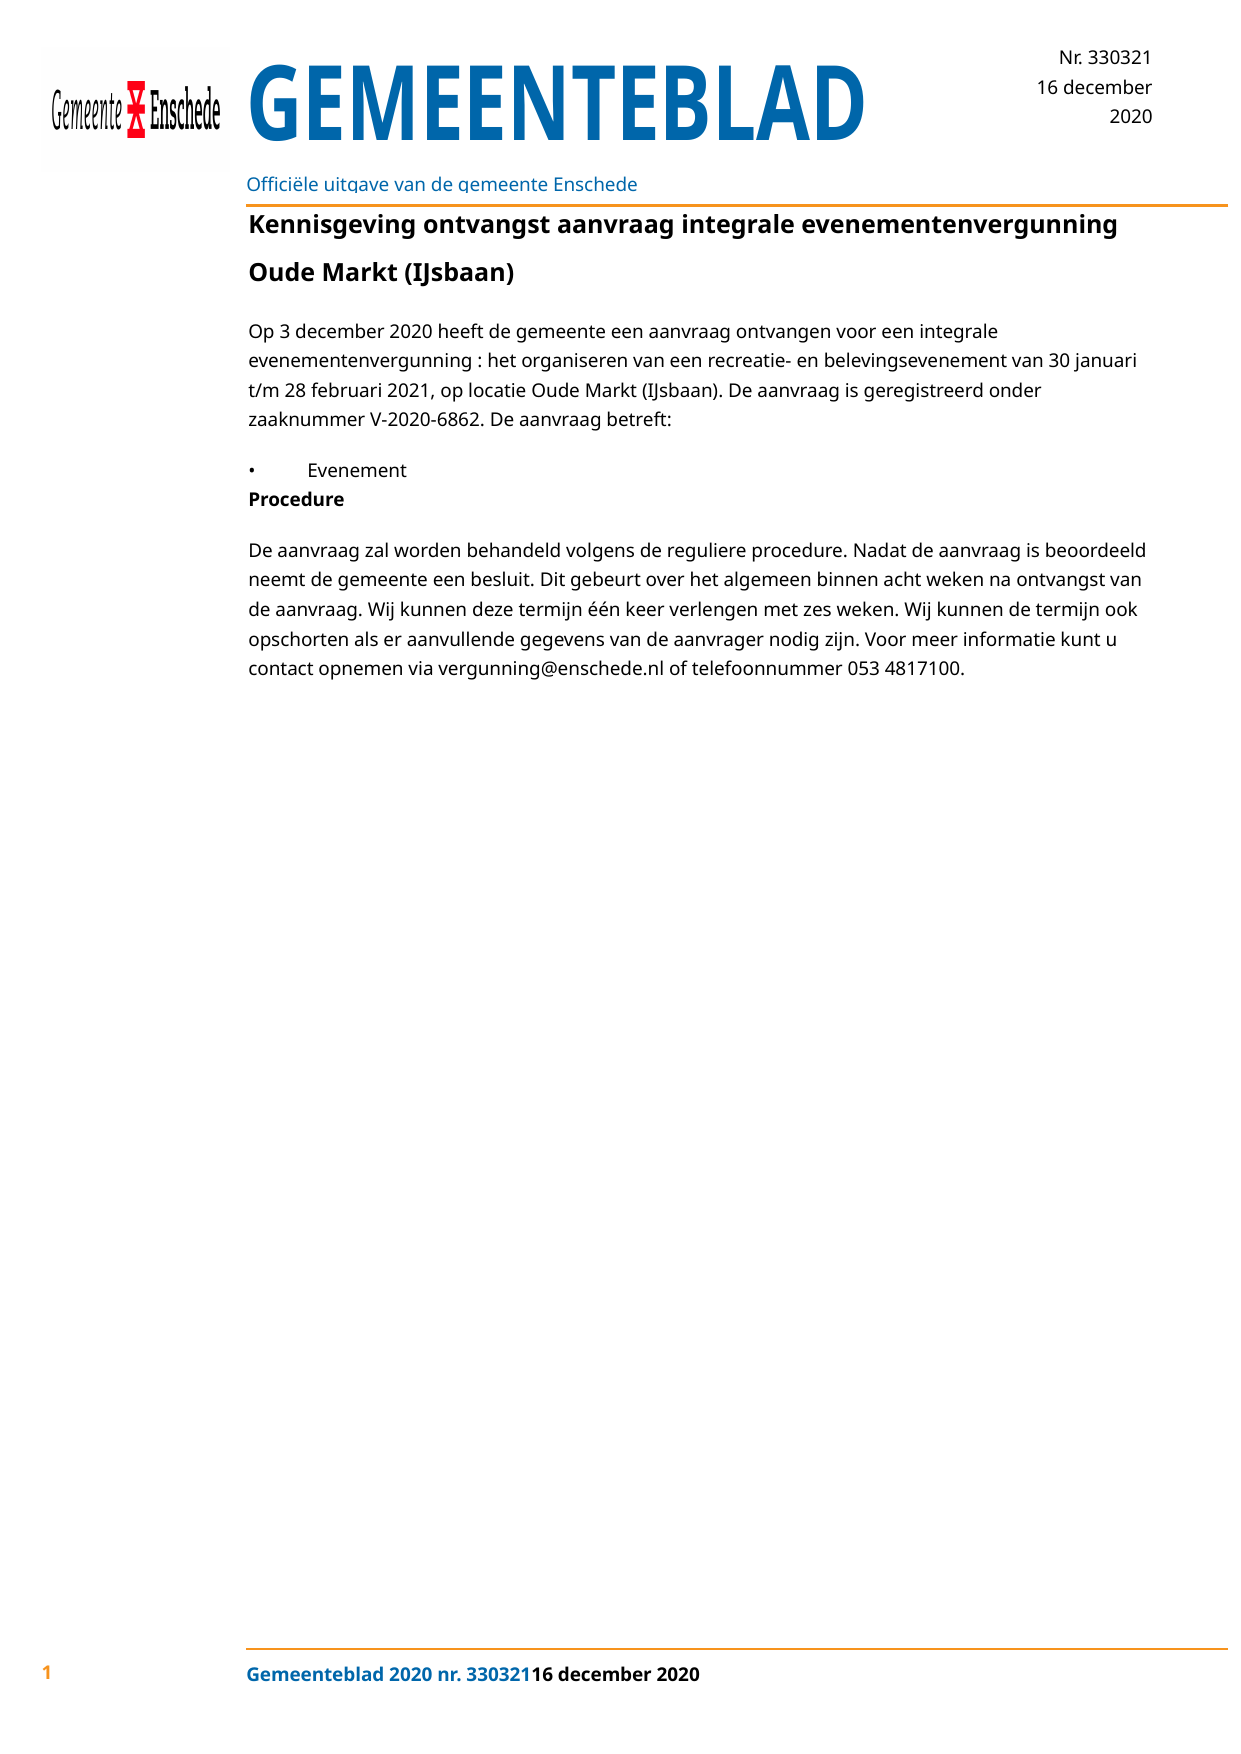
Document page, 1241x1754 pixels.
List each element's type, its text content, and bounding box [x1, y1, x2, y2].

text Kennisgeving ontvangst aanvraag integrale evenementenvergunning Oude Markt (IJsbaan) [248, 207, 1152, 288]
text De aanvraag zal worden behandeld volgens de reguliere procedure. Nadat de aanvraag is beoordeeld neemt de gemeente een besluit. Dit gebeurt over het algemeen binnen acht weken na ontvangst van de aanvraag. Wij kunnen deze termijn één keer verlengen met zes weken. Wij kunnen de termijn ook opschorten als er aanvullende gegevens van de aanvrager nodig zijn. Voor meer informatie kunt u contact opnemen via vergunning@enschede.nl of telefoonnummer 053 4817100. [248, 537, 1152, 681]
picture [41, 47, 231, 172]
text Op 3 december 2020 heeft de gemeente een aanvraag ontvangen voor een integrale evenementenvergunning : het organiseren van een recreatie- en belevingsevenement van 30 januari t/m 28 februari 2021, op locatie Oude Markt (IJsbaan). De aanvraag is geregistreerd onder zaaknummer V-2020-6862. De aanvraag betreft: [248, 318, 1152, 432]
list Evenement [248, 457, 1152, 483]
text Procedure [248, 487, 1152, 512]
